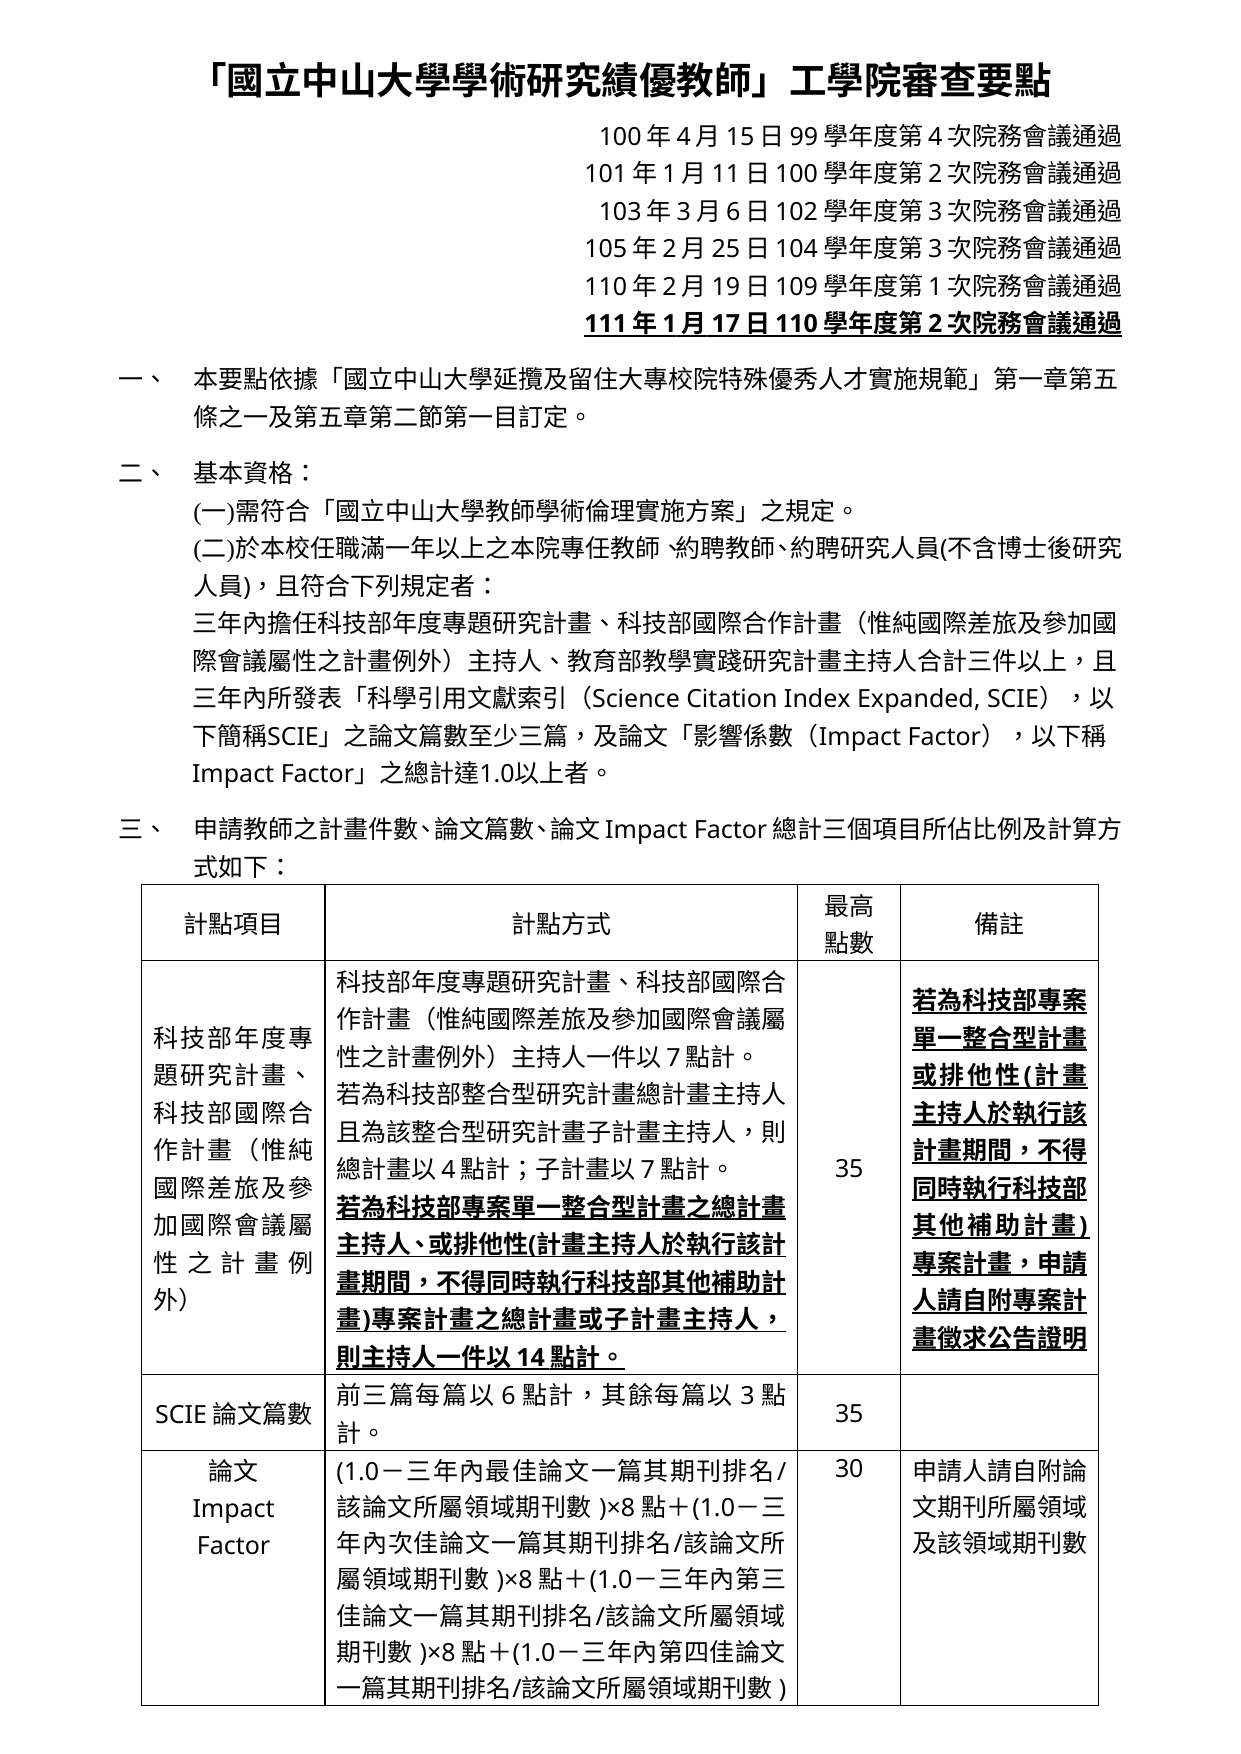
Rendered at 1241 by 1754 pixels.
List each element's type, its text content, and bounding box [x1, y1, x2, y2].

table_cell 若為科技部專案單一整合型計畫或排他性(計畫主持人於執行該計畫期間，不得同時執行科技部其他補助計畫)專案計畫，申請人請自附專案計畫徵求公告證明 [901, 961, 1098, 1374]
table_header 計點項目 [142, 885, 324, 960]
list 申請教師之計畫件數、論文篇數、論文Impact Factor總計三個項目所佔比例及計算方式如下： [118, 809, 1122, 884]
table_header 最高 點數 [798, 885, 900, 960]
text 三年內擔任科技部年度專題研究計畫、科技部國際合作計畫（惟純國際差旅及參加國際會議屬性之計畫例外）主持人、教育部教學實踐研究計畫主持人合計三件以上，且三年內所發表「科學引用文獻索引（Science Citation Index Expanded, SCIE），以下簡稱SCIE」之論文篇數至少三篇，及論文「影響係數（Impact Factor），以下稱Impact Factor」之總計達1.0以上者。 [192, 603, 1122, 791]
text (二)於本校任職滿一年以上之本院專任教師、約聘教師、約聘研究人員(不含博士後研究人員)，且符合下列規定者： [193, 528, 1122, 603]
text (一)需符合「國立中山大學教師學術倫理實施方案」之規定。 [193, 491, 1122, 528]
table_cell 申請人請自附論文期刊所屬領域及該領域期刊數 [901, 1451, 1098, 1705]
list 本要點依據「國立中山大學延攬及留住大專校院特殊優秀人才實施規範」第一章第五條之一及第五章第二節第一目訂定。 [118, 359, 1122, 434]
text 「國立中山大學學術研究績優教師」工學院審查要點 [118, 41, 1122, 116]
table_cell 35 [798, 961, 900, 1374]
table_cell 科技部年度專題研究計畫、科技部國際合作計畫（惟純國際差旅及參加國際會議屬性之計畫例外） [142, 961, 324, 1374]
text 111年1月17日110學年度第2次院務會議通過 [118, 303, 1122, 341]
text 101年1月11日100學年度第2次院務會議通過 [118, 153, 1122, 191]
text 100年4月15日99學年度第4次院務會議通過 [118, 116, 1122, 153]
table_header 備註 [901, 885, 1098, 960]
table_cell 前三篇每篇以6點計，其餘每篇以3點計。 [326, 1375, 797, 1450]
text 103年3月6日102學年度第3次院務會議通過 [118, 191, 1122, 228]
table_cell (1.0－三年內最佳論文一篇其期刊排名/該論文所屬領域期刊數 )×8點＋(1.0－三年內次佳論文一篇其期刊排名/該論文所屬領域期刊數 )×8點＋(1.0－三年內第三佳論文一篇其期刊排名/該論文所屬領域期刊數 )×8點＋(1.0－三年內第四佳論文一篇其期刊排名/該論文所屬領域期刊數 ) [326, 1451, 797, 1705]
text 110年2月19日109學年度第1次院務會議通過 [118, 266, 1122, 303]
table_cell 科技部年度專題研究計畫、科技部國際合作計畫（惟純國際差旅及參加國際會議屬性之計畫例外）主持人一件以7點計。 若為科技部整合型研究計畫總計畫主持人且為該整合型研究計畫子計畫主持人，則總計畫以4點計；子計畫以7點計。 若為科技部專案單一整合型計畫之總計畫主持人、或排他性(計畫主持人於執行該計畫期間，不得同時執行科技部其他補助計畫)專案計畫之總計畫或子計畫主持人，則主持人一件以14點計。 [326, 961, 797, 1374]
table_cell SCIE論文篇數 [142, 1375, 324, 1450]
table_cell 30 [798, 1451, 900, 1705]
table_header 計點方式 [326, 885, 797, 960]
table_cell 35 [798, 1375, 900, 1450]
table_cell [901, 1375, 1098, 1450]
list 基本資格： [118, 453, 1122, 491]
table_cell 論文 Impact Factor [142, 1451, 324, 1705]
text 105年2月25日104學年度第3次院務會議通過 [118, 228, 1122, 266]
